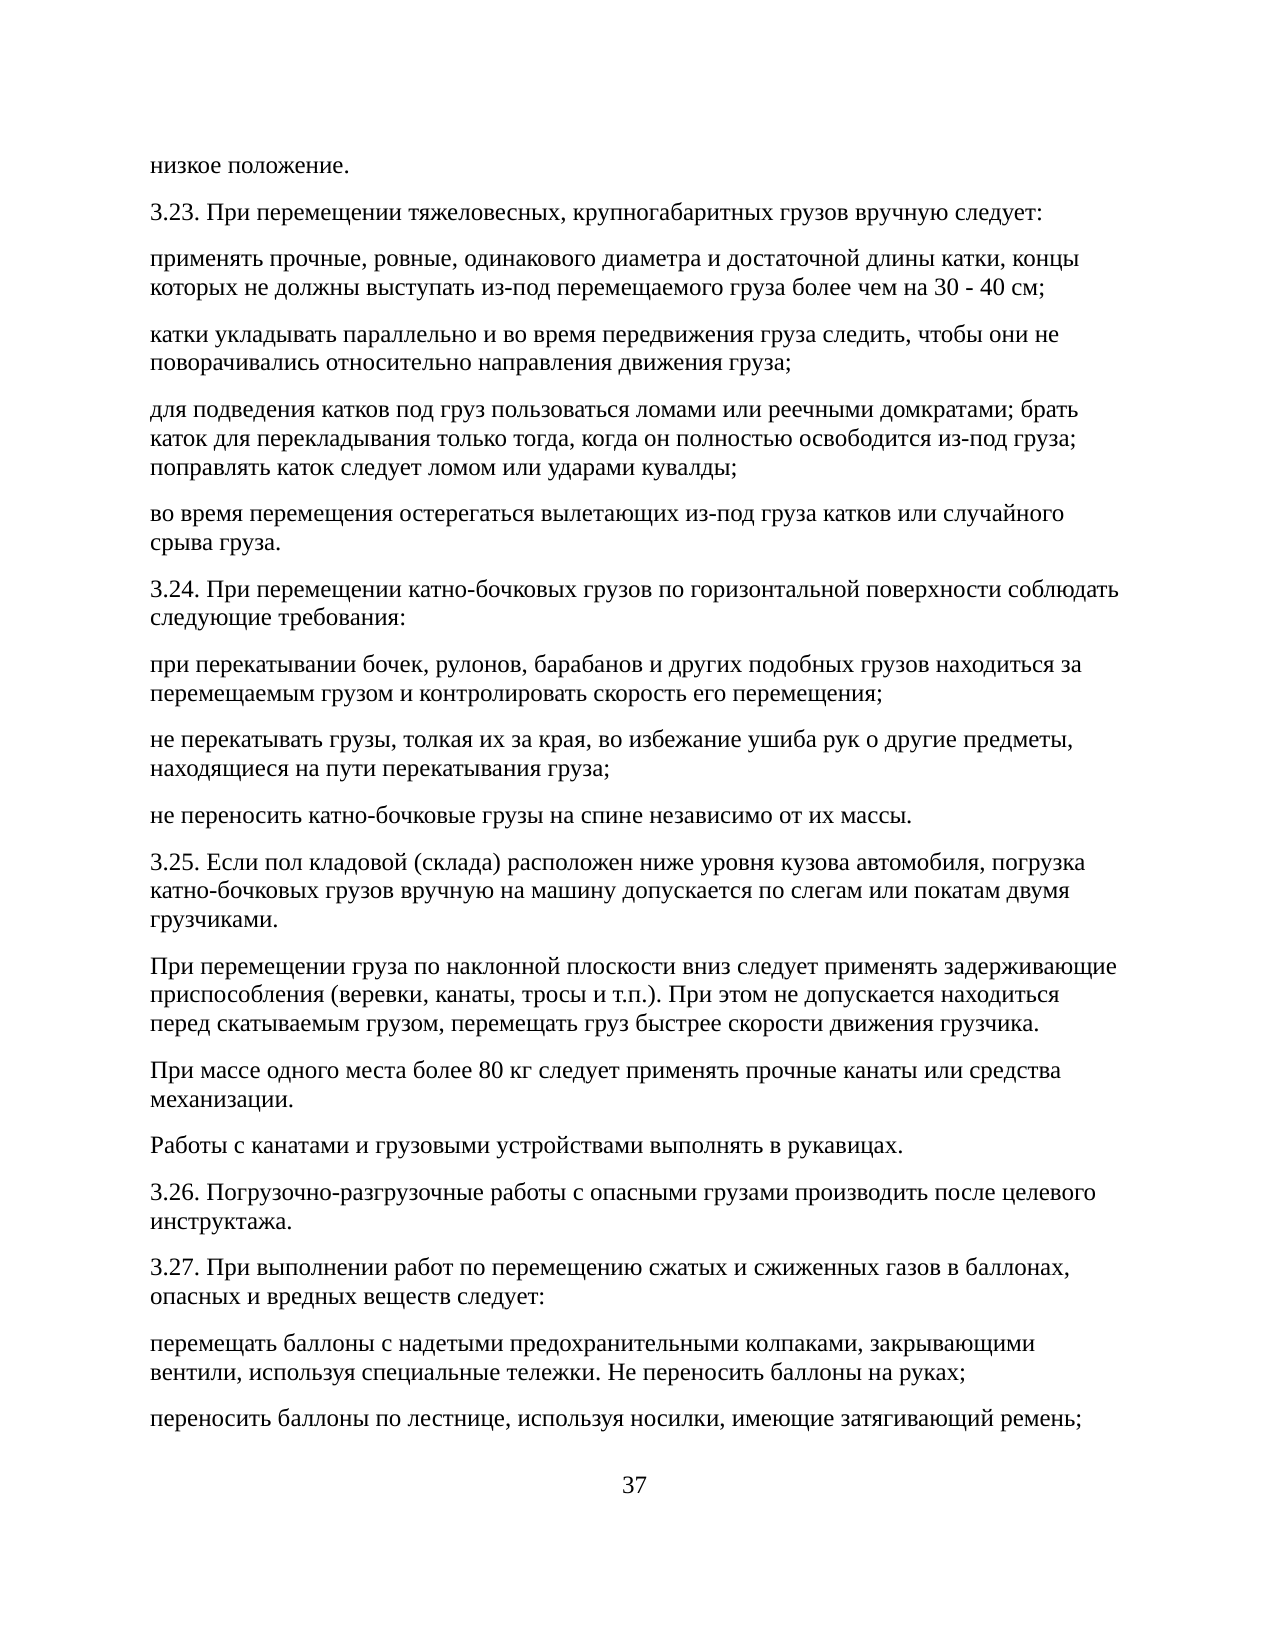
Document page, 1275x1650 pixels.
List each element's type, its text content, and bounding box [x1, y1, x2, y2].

text не переносить катно-бочковые грузы на спине независимо от их массы. [150, 800, 1125, 829]
text 3.27. При выполнении работ по перемещению сжатых и сжиженных газов в баллонах, опасных и вредных веществ следует: [150, 1252, 1125, 1310]
text 3.26. Погрузочно-разгрузочные работы с опасными грузами производить после целевого инструктажа. [150, 1177, 1125, 1234]
text При перемещении груза по наклонной плоскости вниз следует применять задерживающие приспособления (веревки, канаты, тросы и т.п.). При этом не допускается находиться перед скатываемым грузом, перемещать груз быстрее скорости движения грузчика. [150, 951, 1125, 1037]
text применять прочные, ровные, одинакового диаметра и достаточной длины катки, концы которых не должны выступать из-под перемещаемого груза более чем на 30 - 40 см; [150, 243, 1125, 301]
text перемещать баллоны с надетыми предохранительными колпаками, закрывающими вентили, используя специальные тележки. Не переносить баллоны на руках; [150, 1328, 1125, 1385]
text во время перемещения остерегаться вылетающих из-под груза катков или случайного срыва груза. [150, 498, 1125, 556]
text 3.24. При перемещении катно-бочковых грузов по горизонтальной поверхности соблюдать следующие требования: [150, 574, 1125, 631]
text Работы с канатами и грузовыми устройствами выполнять в рукавицах. [150, 1130, 1125, 1159]
text не перекатывать грузы, толкая их за края, во избежание ушиба рук о другие предметы, находящиеся на пути перекатывания груза; [150, 724, 1125, 782]
text низкое положение. [150, 150, 1125, 179]
text 3.23. При перемещении тяжеловесных, крупногабаритных грузов вручную следует: [150, 197, 1125, 225]
text катки укладывать параллельно и во время передвижения груза следить, чтобы они не поворачивались относительно направления движения груза; [150, 319, 1125, 376]
text при перекатывании бочек, рулонов, барабанов и других подобных грузов находиться за перемещаемым грузом и контролировать скорость его перемещения; [150, 649, 1125, 707]
text переносить баллоны по лестнице, используя носилки, имеющие затягивающий ремень; [150, 1403, 1125, 1432]
text При массе одного места более 80 кг следует применять прочные канаты или средства механизации. [150, 1055, 1125, 1112]
text 3.25. Если пол кладовой (склада) расположен ниже уровня кузова автомобиля, погрузка катно-бочковых грузов вручную на машину допускается по слегам или покатам двумя грузчиками. [150, 847, 1125, 933]
text для подведения катков под груз пользоваться ломами или реечными домкратами; брать каток для перекладывания только тогда, когда он полностью освободится из-под груза; поправлять каток следует ломом или ударами кувалды; [150, 394, 1125, 480]
